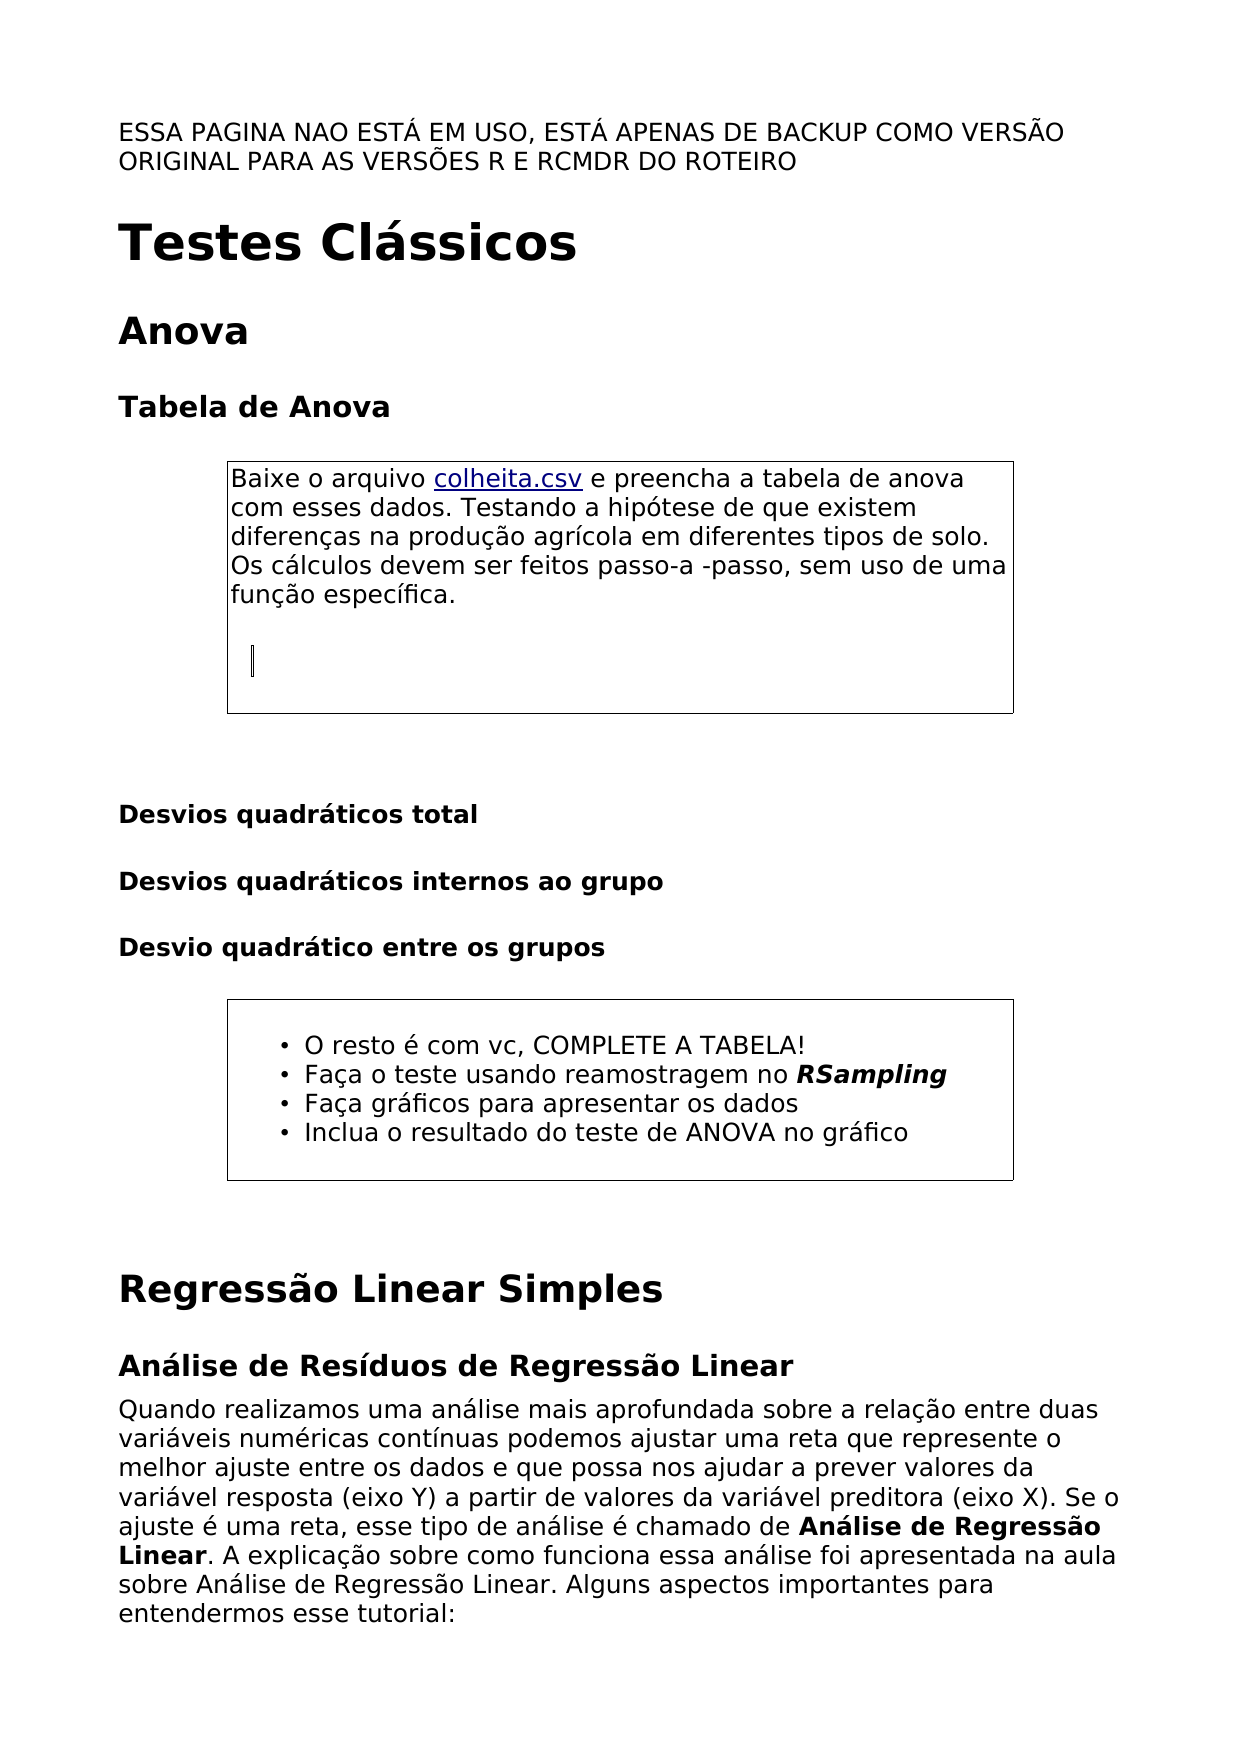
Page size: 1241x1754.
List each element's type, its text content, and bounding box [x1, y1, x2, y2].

table_header O resto é com vc, COMPLETE A TABELA! Faça o teste usando reamostragem no RSampling Faça gráficos para apresentar os dados Inclua o resultado do teste de ANOVA no gráfico [228, 1000, 1013, 1180]
subtitle Anova [118, 310, 1122, 353]
text Quando realizamos uma análise mais aprofundada sobre a relação entre duas variáveis numéricas contínuas podemos ajustar uma reta que represente o melhor ajuste entre os dados e que possa nos ajudar a prever valores da variável resposta (eixo Y) a partir de valores da variável preditora (eixo X). Se o ajuste é uma reta, esse tipo de análise é chamado de Análise de Regressão Linear. A explicação sobre como funciona essa análise foi apresentada na aula sobre Análise de Regressão Linear. Alguns aspectos importantes para entendermos esse tutorial: [118, 1395, 1122, 1629]
subtitle Análise de Resíduos de Regressão Linear [118, 1349, 1122, 1383]
table_header Baixe o arquivo colheita.csv e preencha a tabela de anova com esses dados. Testando a hipótese de que existem diferenças na produção agrícola em diferentes tipos de solo. Os cálculos devem ser feitos passo-a -passo, sem uso de uma função específica. [228, 462, 1013, 712]
text ESSA PAGINA NAO ESTÁ EM USO, ESTÁ APENAS DE BACKUP COMO VERSÃO ORIGINAL PARA AS VERSÕES R E RCMDR DO ROTEIRO [118, 118, 1122, 176]
subtitle Testes Clássicos [118, 214, 1122, 272]
subtitle Regressão Linear Simples [118, 1268, 1122, 1311]
subtitle Desvios quadráticos total [118, 800, 1122, 829]
subtitle Desvio quadrático entre os grupos [118, 933, 1122, 962]
subtitle Tabela de Anova [118, 391, 1122, 425]
subtitle Desvios quadráticos internos ao grupo [118, 867, 1122, 896]
